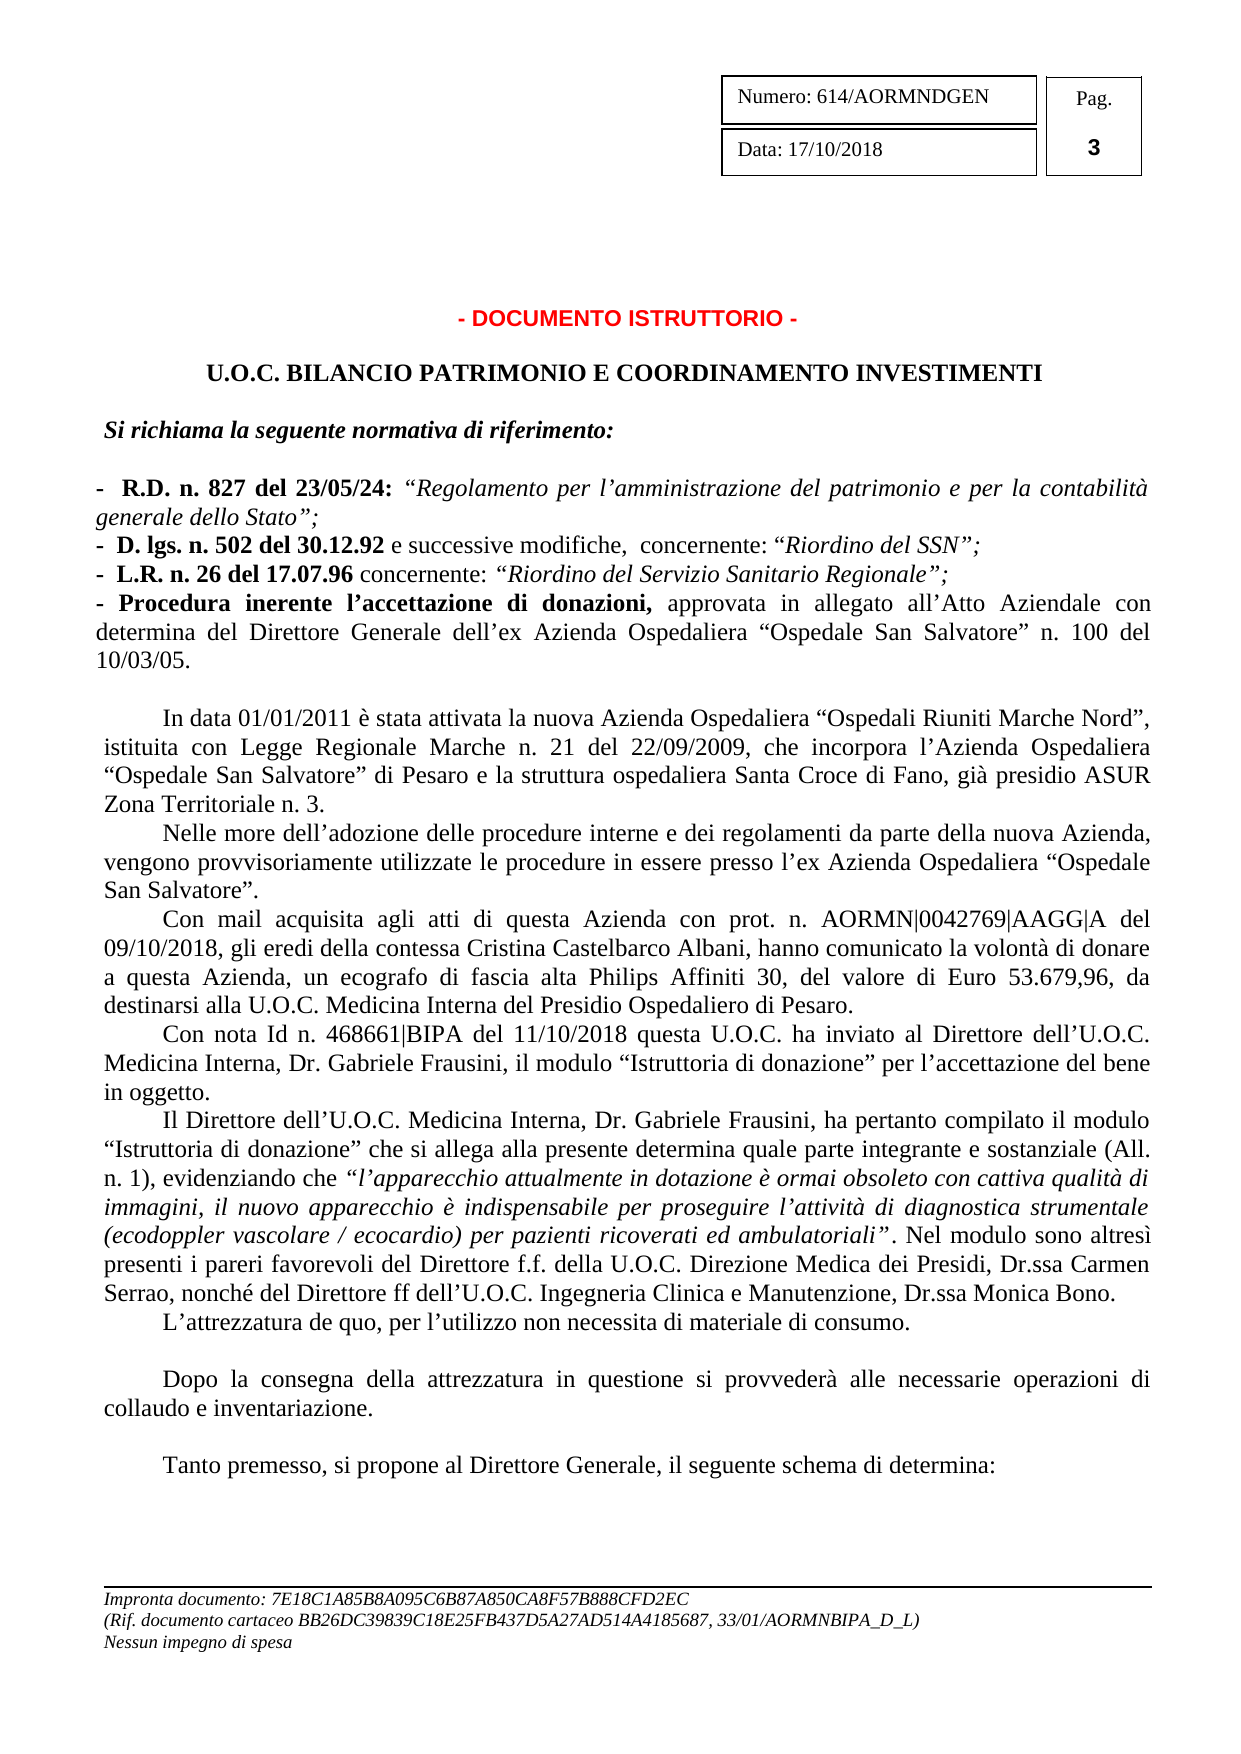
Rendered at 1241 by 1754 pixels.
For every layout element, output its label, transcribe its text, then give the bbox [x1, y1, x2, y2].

text Con mail acquisita agli atti di questa Azienda con prot. n. AORMN|0042769|AAGG|A del 09/10/2018, gli eredi della contessa Cristina Castelbarco Albani, hanno comunicato la volontà di donare a questa Azienda, un ecografo di fascia alta Philips Affiniti 30, del valore di Euro 53.679,96, da destinarsi alla U.O.C. Medicina Interna del Presidio Ospedaliero di Pesaro. [103, 904, 1152, 1019]
text In data 01/01/2011 è stata attivata la nuova Azienda Ospedaliera “Ospedali Riuniti Marche Nord”, istituita con Legge Regionale Marche n. 21 del 22/09/2009, che incorpora l’Azienda Ospedaliera “Ospedale San Salvatore” di Pesaro e la struttura ospedaliera Santa Croce di Fano, già presidio ASUR Zona Territoriale n. 3. [103, 703, 1152, 818]
text - D. lgs. n. 502 del 30.12.92 e successive modifiche, concernente: “Riordino del SSN”; [96, 531, 1152, 559]
text U.O.C. BILANCIO PATRIMONIO E COORDINAMENTO INVESTIMENTI [103, 358, 1152, 387]
text Il Direttore dell’U.O.C. Medicina Interna, Dr. Gabriele Frausini, ha pertanto compilato il modulo “Istruttoria di donazione” che si allega alla presente determina quale parte integrante e sostanziale (All. n. 1), evidenziando che “l’apparecchio attualmente in dotazione è ormai obsoleto con cattiva qualità di immagini, il nuovo apparecchio è indispensabile per proseguire l’attività di diagnostica strumentale (ecodoppler vascolare / ecocardio) per pazienti ricoverati ed ambulatoriali”. Nel modulo sono altresì presenti i pareri favorevoli del Direttore f.f. della U.O.C. Direzione Medica dei Presidi, Dr.ssa Carmen Serrao, nonché del Direttore ff dell’U.O.C. Ingegneria Clinica e Manutenzione, Dr.ssa Monica Bono. [103, 1106, 1152, 1307]
text - L.R. n. 26 del 17.07.96 concernente: “Riordino del Servizio Sanitario Regionale”; [96, 559, 1152, 588]
text Nelle more dell’adozione delle procedure interne e dei regolamenti da parte della nuova Azienda, vengono provvisoriamente utilizzate le procedure in essere presso l’ex Azienda Ospedaliera “Ospedale San Salvatore”. [103, 818, 1152, 904]
text L’attrezzatura de quo, per l’utilizzo non necessita di materiale di consumo. [103, 1307, 1152, 1336]
text - R.D. n. 827 del 23/05/24: “Regolamento per l’amministrazione del patrimonio e per la contabilità generale dello Stato”; [96, 473, 1152, 531]
text Tanto premesso, si propone al Direttore Generale, il seguente schema di determina: [103, 1451, 1152, 1479]
text - DOCUMENTO ISTRUTTORIO - [103, 305, 1152, 332]
text Con nota Id n. 468661|BIPA del 11/10/2018 questa U.O.C. ha inviato al Direttore dell’U.O.C. Medicina Interna, Dr. Gabriele Frausini, il modulo “Istruttoria di donazione” per l’accettazione del bene in oggetto. [103, 1019, 1152, 1106]
text - Procedura inerente l’accettazione di donazioni, approvata in allegato all’Atto Aziendale con determina del Direttore Generale dell’ex Azienda Ospedaliera “Ospedale San Salvatore” n. 100 del 10/03/05. [96, 588, 1152, 674]
text Dopo la consegna della attrezzatura in questione si provvederà alle necessarie operazioni di collaudo e inventariazione. [103, 1364, 1152, 1422]
text Si richiama la seguente normativa di riferimento: [103, 416, 1152, 444]
